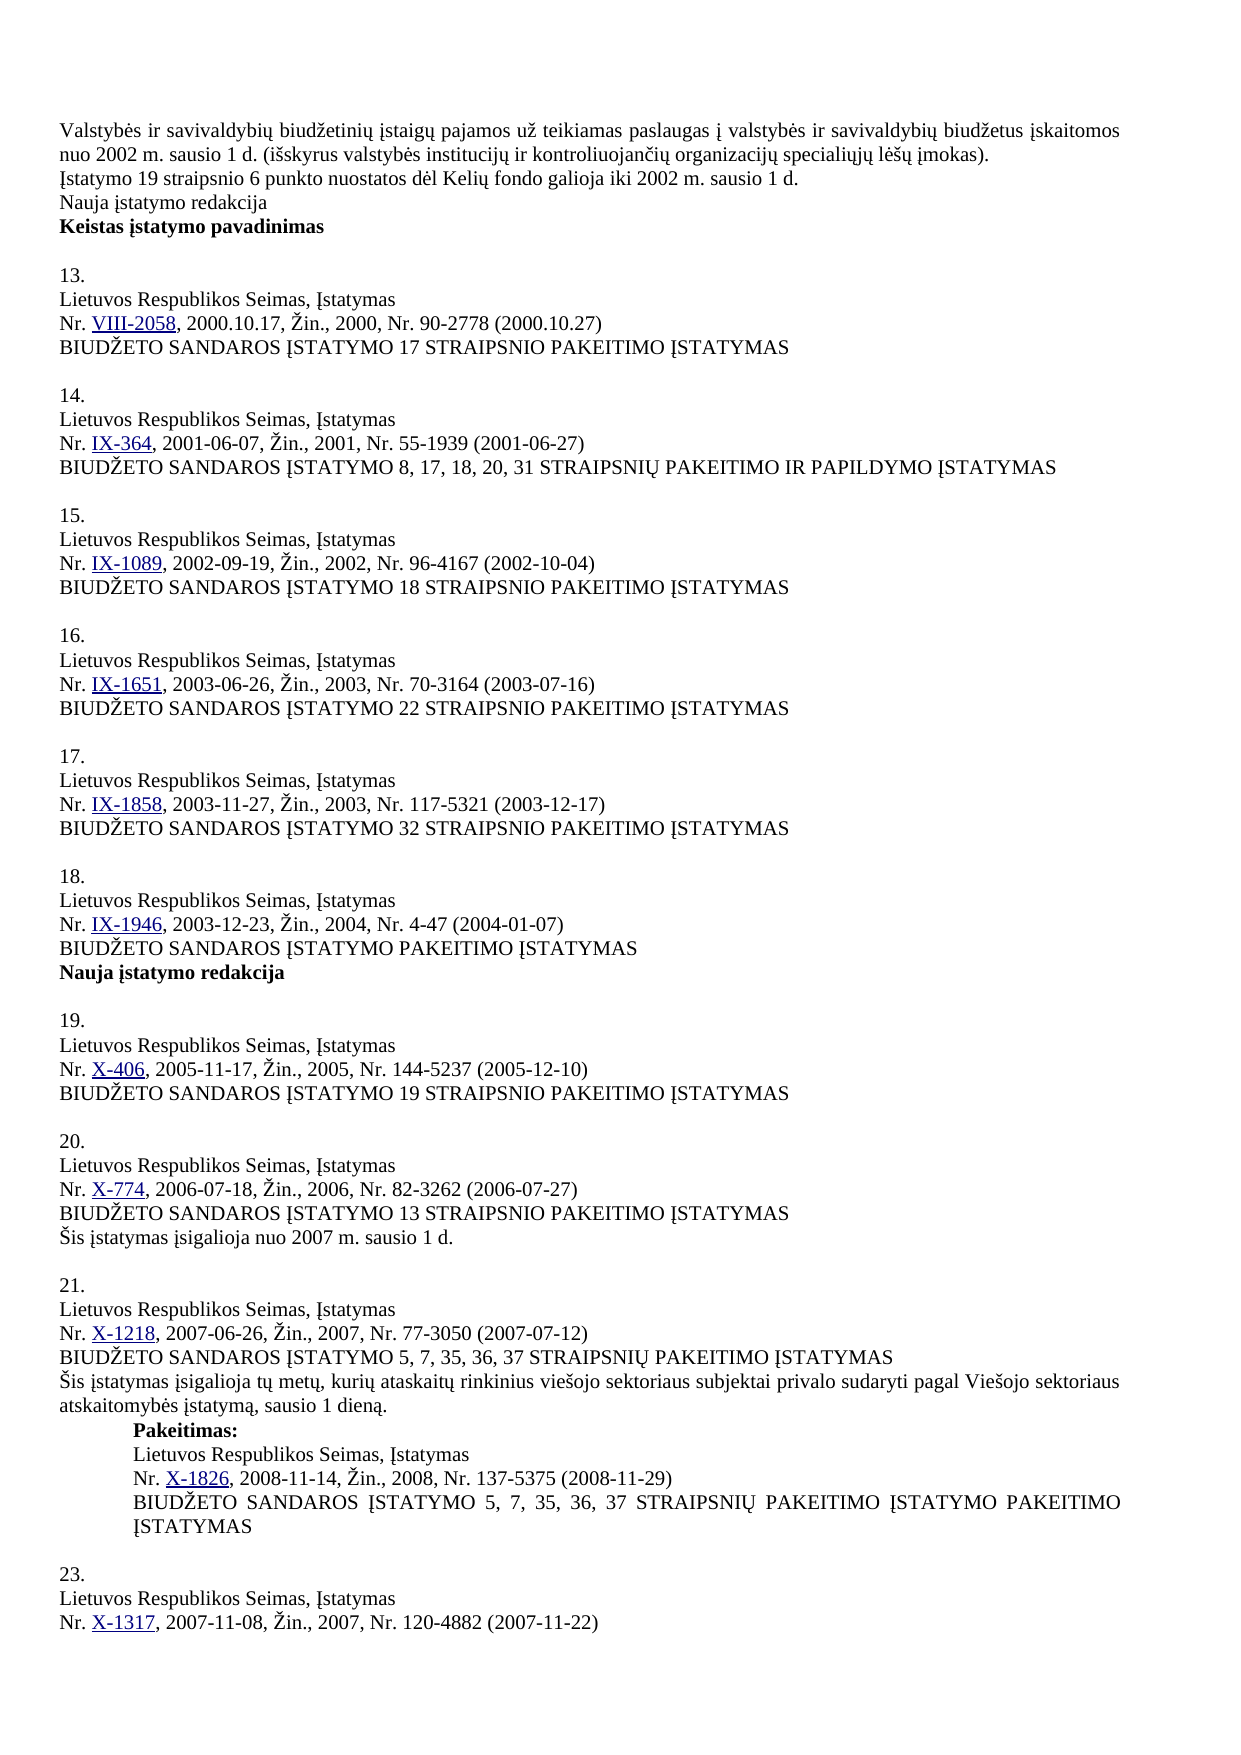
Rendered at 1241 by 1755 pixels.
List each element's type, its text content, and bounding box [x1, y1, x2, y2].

text Lietuvos Respublikos Seimas, Įstatymas [59, 1032, 1122, 1057]
text BIUDŽETO SANDAROS ĮSTATYMO 17 STRAIPSNIO PAKEITIMO ĮSTATYMAS [59, 335, 1122, 359]
text Nr. X-1317, 2007-11-08, Žin., 2007, Nr. 120-4882 (2007-11-22) [59, 1610, 1122, 1634]
text Lietuvos Respublikos Seimas, Įstatymas [59, 1586, 1122, 1610]
text Įstatymo 19 straipsnio 6 punkto nuostatos dėl Kelių fondo galioja iki 2002 m. sausio 1 d. [59, 166, 1122, 190]
text Lietuvos Respublikos Seimas, Įstatymas [59, 647, 1122, 672]
text Nr. X-774, 2006-07-18, Žin., 2006, Nr. 82-3262 (2006-07-27) [59, 1177, 1122, 1201]
text Nr. IX-1946, 2003-12-23, Žin., 2004, Nr. 4-47 (2004-01-07) [59, 912, 1122, 936]
text Nr. IX-1651, 2003-06-26, Žin., 2003, Nr. 70-3164 (2003-07-16) [59, 672, 1122, 696]
text BIUDŽETO SANDAROS ĮSTATYMO 32 STRAIPSNIO PAKEITIMO ĮSTATYMAS [59, 816, 1122, 840]
text 23. [59, 1562, 1122, 1586]
text Šis įstatymas įsigalioja tų metų, kurių ataskaitų rinkinius viešojo sektoriaus subjektai privalo sudaryti pagal Viešojo sektoriaus atskaitomybės įstatymą, sausio 1 dieną. [59, 1369, 1122, 1417]
text Nr. X-1218, 2007-06-26, Žin., 2007, Nr. 77-3050 (2007-07-12) [59, 1321, 1122, 1345]
text Nauja įstatymo redakcija [59, 960, 1122, 984]
text Nr. IX-364, 2001-06-07, Žin., 2001, Nr. 55-1939 (2001-06-27) [59, 431, 1122, 455]
text Nr. X-1826, 2008-11-14, Žin., 2008, Nr. 137-5375 (2008-11-29) [59, 1466, 1122, 1490]
text Nr. X-406, 2005-11-17, Žin., 2005, Nr. 144-5237 (2005-12-10) [59, 1057, 1122, 1081]
text Lietuvos Respublikos Seimas, Įstatymas [59, 1442, 1122, 1466]
text 19. [59, 1008, 1122, 1032]
text Lietuvos Respublikos Seimas, Įstatymas [59, 888, 1122, 912]
text 16. [59, 623, 1122, 647]
text 13. [59, 262, 1122, 287]
text Lietuvos Respublikos Seimas, Įstatymas [59, 407, 1122, 431]
text 21. [59, 1273, 1122, 1297]
text BIUDŽETO SANDAROS ĮSTATYMO 22 STRAIPSNIO PAKEITIMO ĮSTATYMAS [59, 696, 1122, 720]
text Lietuvos Respublikos Seimas, Įstatymas [59, 1297, 1122, 1321]
text BIUDŽETO SANDAROS ĮSTATYMO 18 STRAIPSNIO PAKEITIMO ĮSTATYMAS [59, 575, 1122, 599]
text 14. [59, 383, 1122, 407]
text BIUDŽETO SANDAROS ĮSTATYMO 5, 7, 35, 36, 37 STRAIPSNIŲ PAKEITIMO ĮSTATYMAS [59, 1345, 1122, 1369]
text Nauja įstatymo redakcija [59, 190, 1122, 214]
text BIUDŽETO SANDAROS ĮSTATYMO 5, 7, 35, 36, 37 STRAIPSNIŲ PAKEITIMO ĮSTATYMO PAKEITIMO ĮSTATYMAS [133, 1490, 1122, 1538]
text Nr. IX-1858, 2003-11-27, Žin., 2003, Nr. 117-5321 (2003-12-17) [59, 792, 1122, 816]
text Nr. VIII-2058, 2000.10.17, Žin., 2000, Nr. 90-2778 (2000.10.27) [59, 311, 1122, 335]
text 18. [59, 864, 1122, 888]
text Nr. IX-1089, 2002-09-19, Žin., 2002, Nr. 96-4167 (2002-10-04) [59, 551, 1122, 575]
text 20. [59, 1129, 1122, 1153]
text BIUDŽETO SANDAROS ĮSTATYMO PAKEITIMO ĮSTATYMAS [59, 936, 1122, 960]
text BIUDŽETO SANDAROS ĮSTATYMO 8, 17, 18, 20, 31 STRAIPSNIŲ PAKEITIMO IR PAPILDYMO ĮSTATYMAS [59, 455, 1122, 479]
text Lietuvos Respublikos Seimas, Įstatymas [59, 768, 1122, 792]
text Pakeitimas: [59, 1417, 1122, 1442]
text 17. [59, 744, 1122, 768]
text Šis įstatymas įsigalioja nuo 2007 m. sausio 1 d. [59, 1225, 1122, 1249]
text Lietuvos Respublikos Seimas, Įstatymas [59, 287, 1122, 311]
text Valstybės ir savivaldybių biudžetinių įstaigų pajamos už teikiamas paslaugas į valstybės ir savivaldybių biudžetus įskaitomos nuo 2002 m. sausio 1 d. (išskyrus valstybės institucijų ir kontroliuojančių organizacijų specialiųjų lėšų įmokas). [59, 118, 1122, 166]
text BIUDŽETO SANDAROS ĮSTATYMO 19 STRAIPSNIO PAKEITIMO ĮSTATYMAS [59, 1081, 1122, 1105]
text 15. [59, 503, 1122, 527]
text BIUDŽETO SANDAROS ĮSTATYMO 13 STRAIPSNIO PAKEITIMO ĮSTATYMAS [59, 1201, 1122, 1225]
text Keistas įstatymo pavadinimas [59, 214, 1122, 238]
text Lietuvos Respublikos Seimas, Įstatymas [59, 527, 1122, 551]
text Lietuvos Respublikos Seimas, Įstatymas [59, 1153, 1122, 1177]
